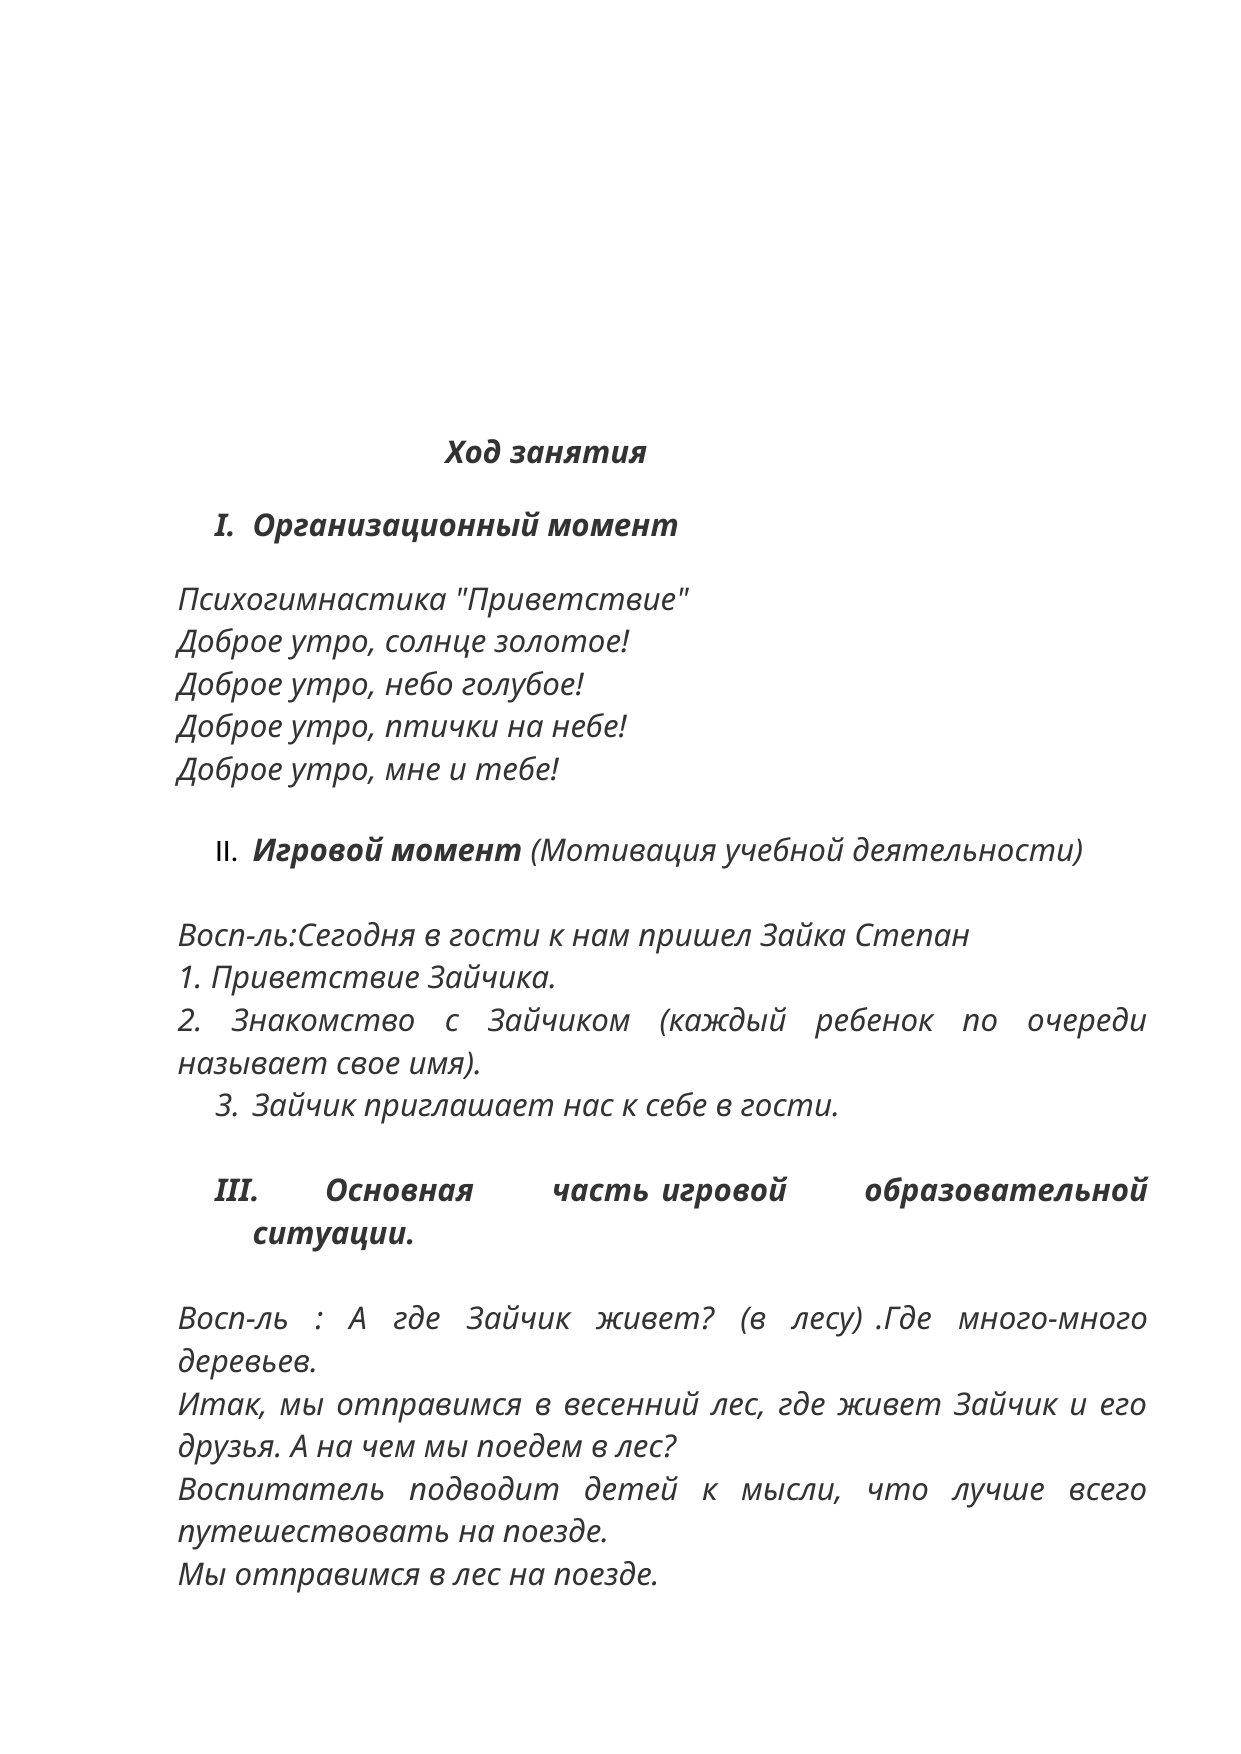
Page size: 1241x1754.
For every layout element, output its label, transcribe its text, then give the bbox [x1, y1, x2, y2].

text Доброе утро, птички на небе! [177, 704, 1152, 747]
text Итак, мы отправимся в весенний лес, где живет Зайчик и его друзья. А на чем мы поедем в лес? [177, 1381, 1152, 1467]
list Игровой момент (Мотивация учебной деятельности) [215, 828, 1152, 870]
text Доброе утро, солнце золотое! [177, 619, 1152, 662]
text Доброе утро, небо голубое! [177, 662, 1152, 704]
text Ход занятия [177, 430, 1152, 473]
text Психогимнастика "Приветствие" [177, 576, 1152, 619]
text 1. Приветствие Зайчика. [177, 955, 1152, 998]
text Восп-ль : А где Зайчик живет? (в лесу) .Где много-много деревьев. [177, 1296, 1152, 1381]
list Организационный момент [215, 503, 1152, 546]
text Воспитатель подводит детей к мысли, что лучше всего путешествовать на поезде. [177, 1467, 1152, 1552]
text Доброе утро, мне и тебе! [177, 747, 1152, 789]
text Мы отправимся в лес на поезде. [177, 1552, 1152, 1594]
list Зайчик приглашает нас к себе в гости. [215, 1083, 1152, 1126]
list Основная часть игровой образовательной ситуации. [215, 1168, 1152, 1254]
text 2. Знакомство с Зайчиком (каждый ребенок по очереди называет свое имя). [177, 998, 1152, 1083]
text Восп-ль:Сегодня в гости к нам пришел Зайка Степан [177, 913, 1152, 955]
